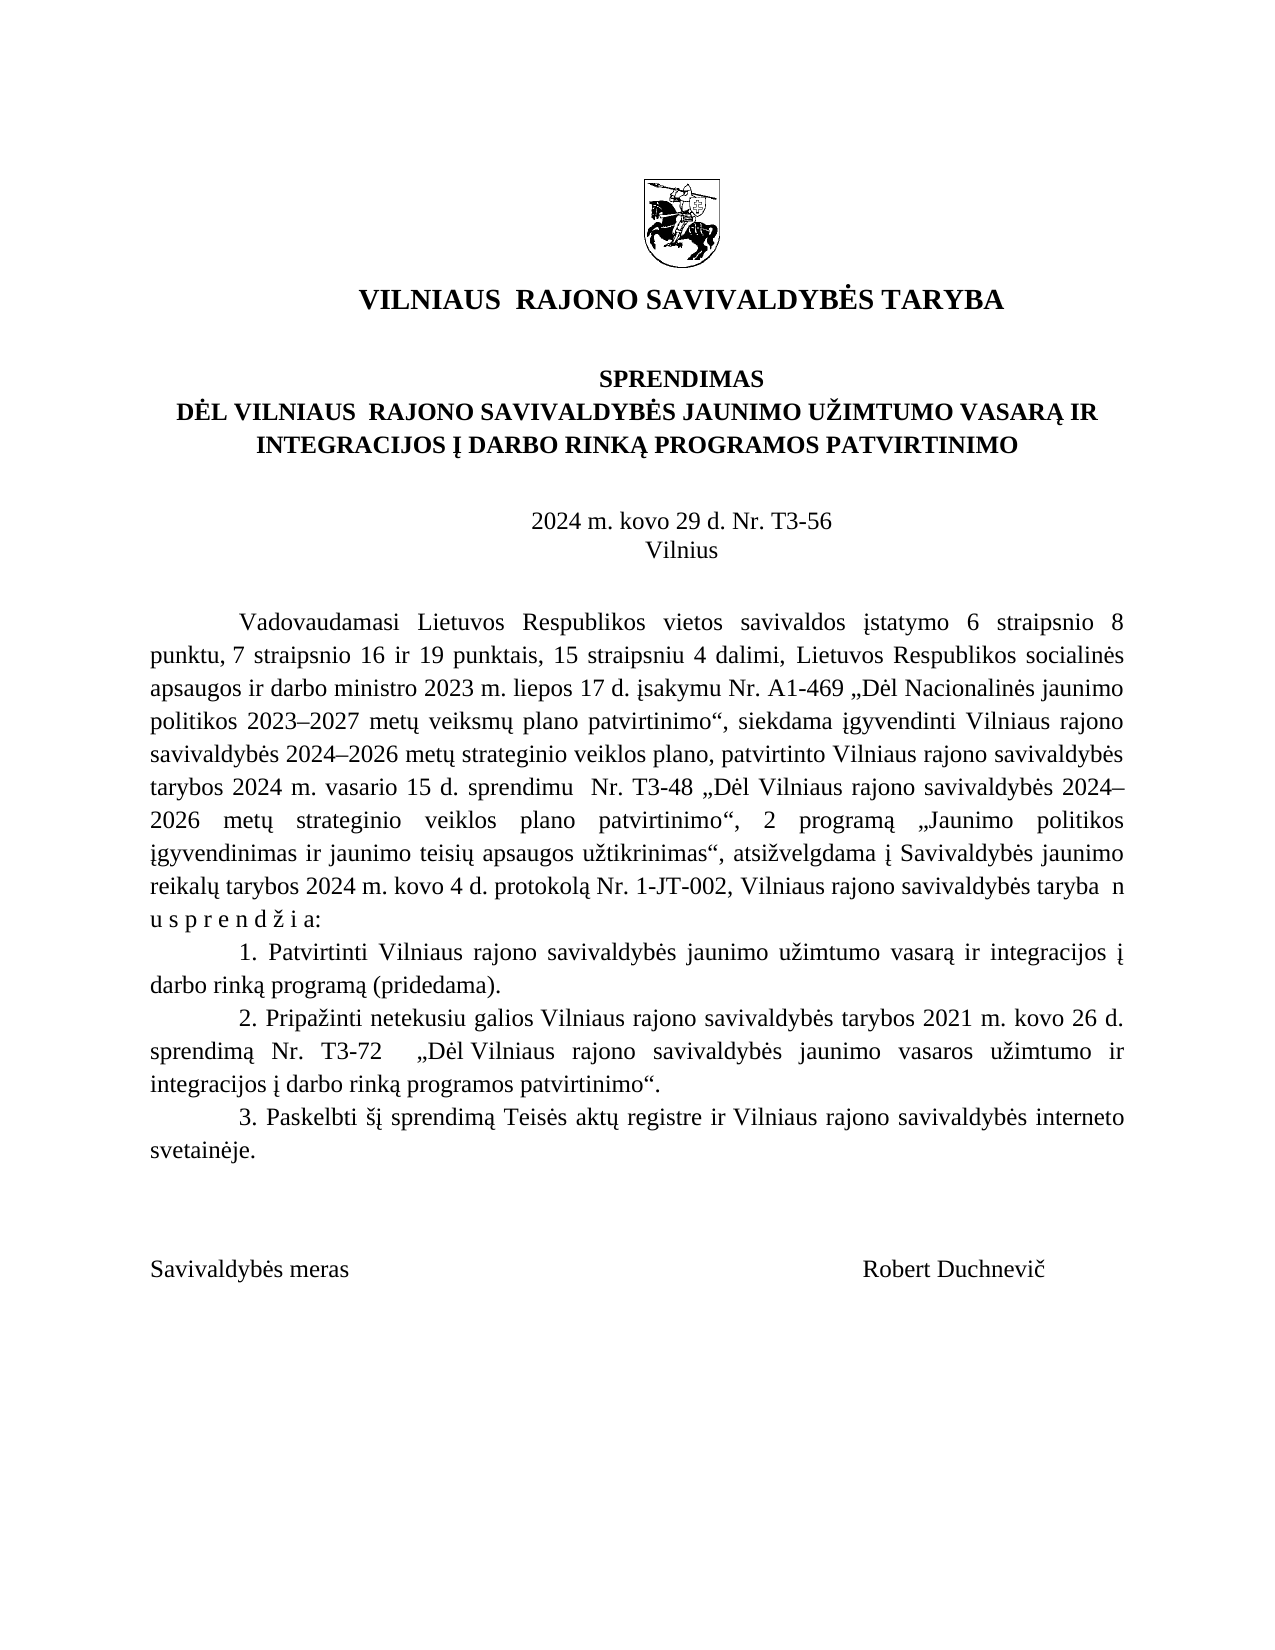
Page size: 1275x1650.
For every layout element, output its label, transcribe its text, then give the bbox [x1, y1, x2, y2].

text VILNIAUS RAJONO SAVIVALDYBĖS TARYBA [150, 282, 1213, 316]
text Vadovaudamasi Lietuvos Respublikos vietos savivaldos įstatymo 6 straipsnio 8 punktu, 7 straipsnio 16 ir 19 punktais, 15 straipsniu 4 dalimi, Lietuvos Respublikos socialinės apsaugos ir darbo ministro 2023 m. liepos 17 d. įsakymu Nr. A1-469 „Dėl Nacionalinės jaunimo politikos 2023–2027 metų veiksmų plano patvirtinimo“, siekdama įgyvendinti Vilniaus rajono savivaldybės 2024–2026 metų strateginio veiklos plano, patvirtinto Vilniaus rajono savivaldybės tarybos 2024 m. vasario 15 d. sprendimu Nr. T3-48 „Dėl Vilniaus rajono savivaldybės 2024–2026 metų strateginio veiklos plano patvirtinimo“, 2 programą „Jaunimo politikos įgyvendinimas ir jaunimo teisių apsaugos užtikrinimas“, atsižvelgdama į Savivaldybės jaunimo reikalų tarybos 2024 m. kovo 4 d. protokolą Nr. 1-JT-002, Vilniaus rajono savivaldybės taryba n u s p r e n d ž i a: [150, 607, 1124, 933]
text 3. Paskelbti šį sprendimą Teisės aktų registre ir Vilniaus rajono savivaldybės interneto svetainėje. [150, 1102, 1124, 1164]
text DĖL VILNIAUS RAJONO SAVIVALDYBĖS JAUNIMO UŽIMTUMO VASARĄ IR INTEGRACIJOS Į DARBO RINKĄ PROGRAMOS PATVIRTINIMO [150, 397, 1124, 459]
text Savivaldybės meras Robert Duchnevič [150, 1254, 1124, 1283]
text 1. Patvirtinti Vilniaus rajono savivaldybės jaunimo užimtumo vasarą ir integracijos į darbo rinką programą (pridedama). [150, 937, 1124, 999]
text 2. Pripažinti netekusiu galios Vilniaus rajono savivaldybės tarybos 2021 m. kovo 26 d. sprendimą Nr. T3-72 „Dėl Vilniaus rajono savivaldybės jaunimo vasaros užimtumo ir integracijos į darbo rinką programos patvirtinimo“. [150, 1003, 1124, 1098]
text Vilnius [150, 535, 1213, 563]
text SPRENDIMAS [150, 364, 1213, 393]
text 2024 m. kovo 29 d. Nr. T3-56 [150, 506, 1213, 535]
